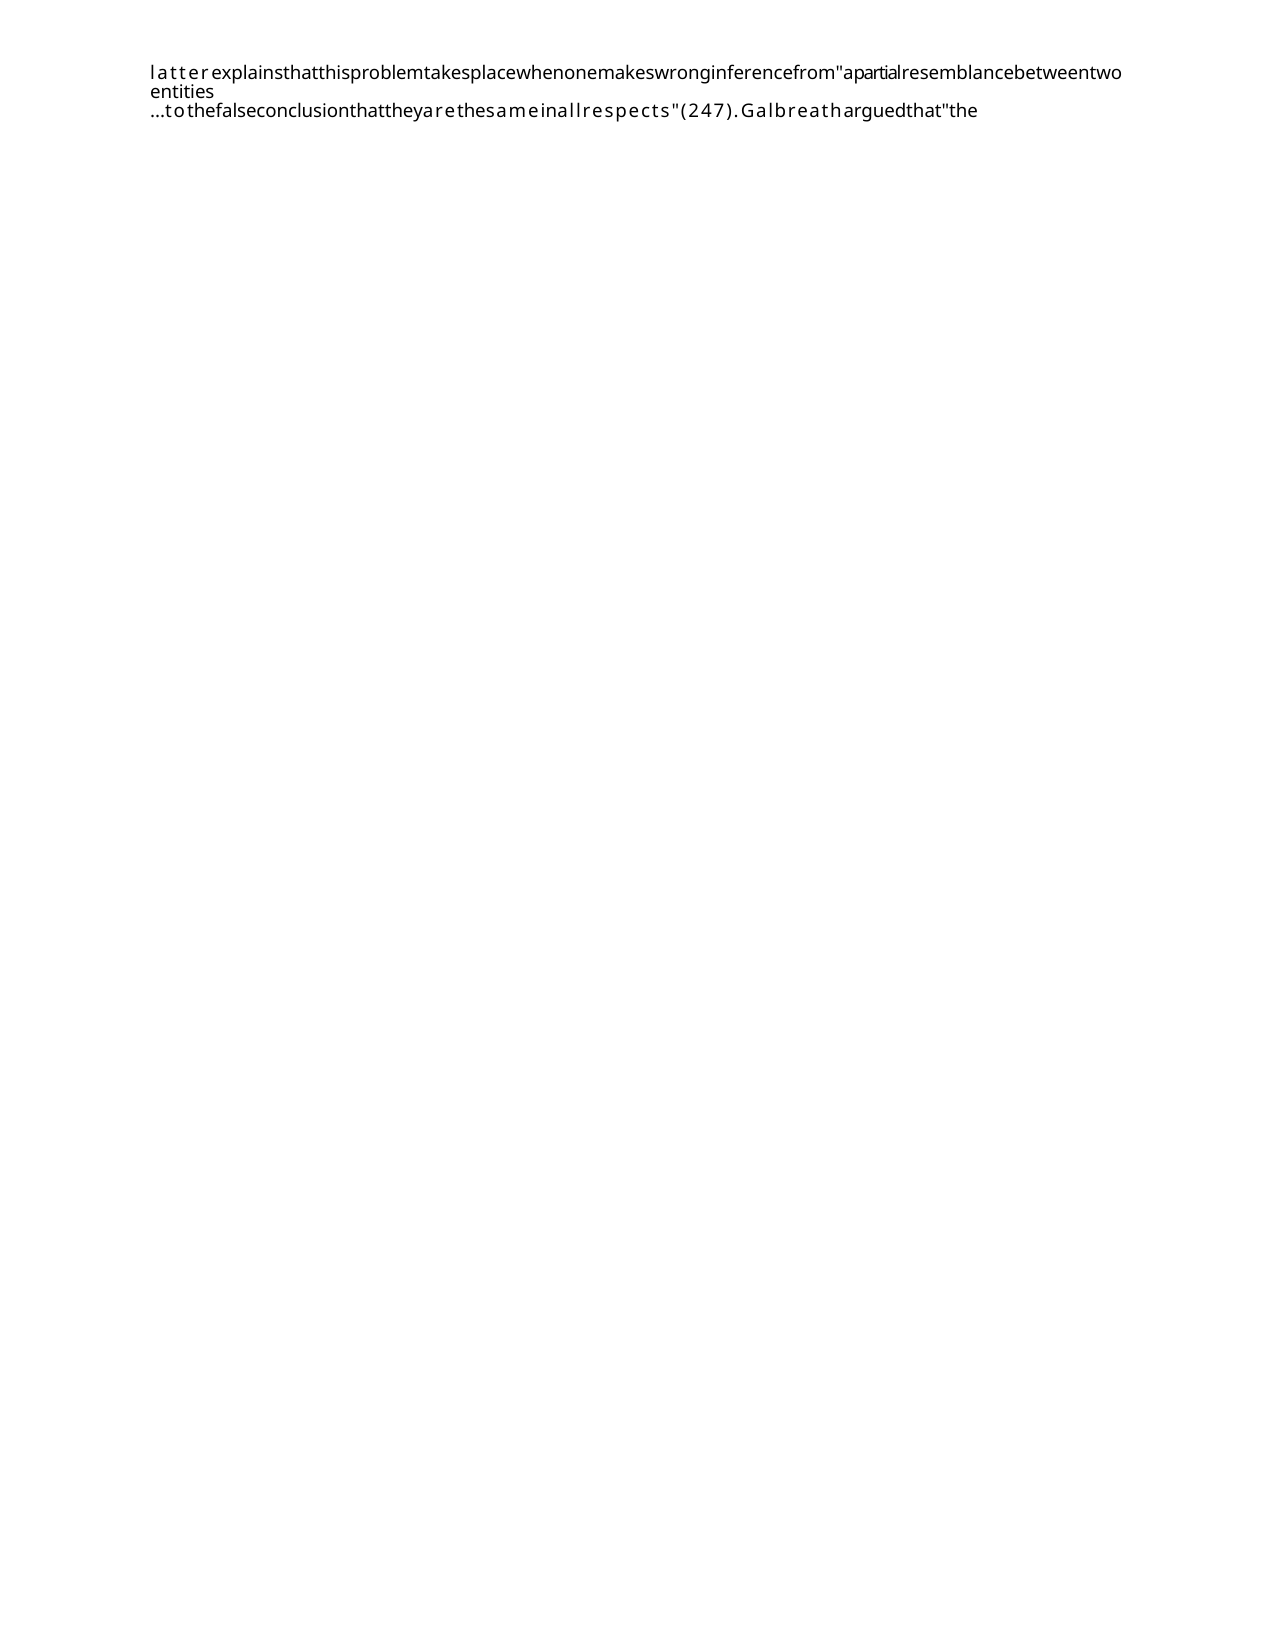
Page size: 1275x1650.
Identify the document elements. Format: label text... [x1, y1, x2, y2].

text ...tothefalseconclusionthattheyarethesameinallrespects"(247).Galbreatharguedthat"the [150, 102, 1146, 121]
text latterexplainsthatthisproblemtakesplacewhenonemakeswronginferencefrom"apartialresemblancebetweentwoentities [150, 64, 1126, 102]
